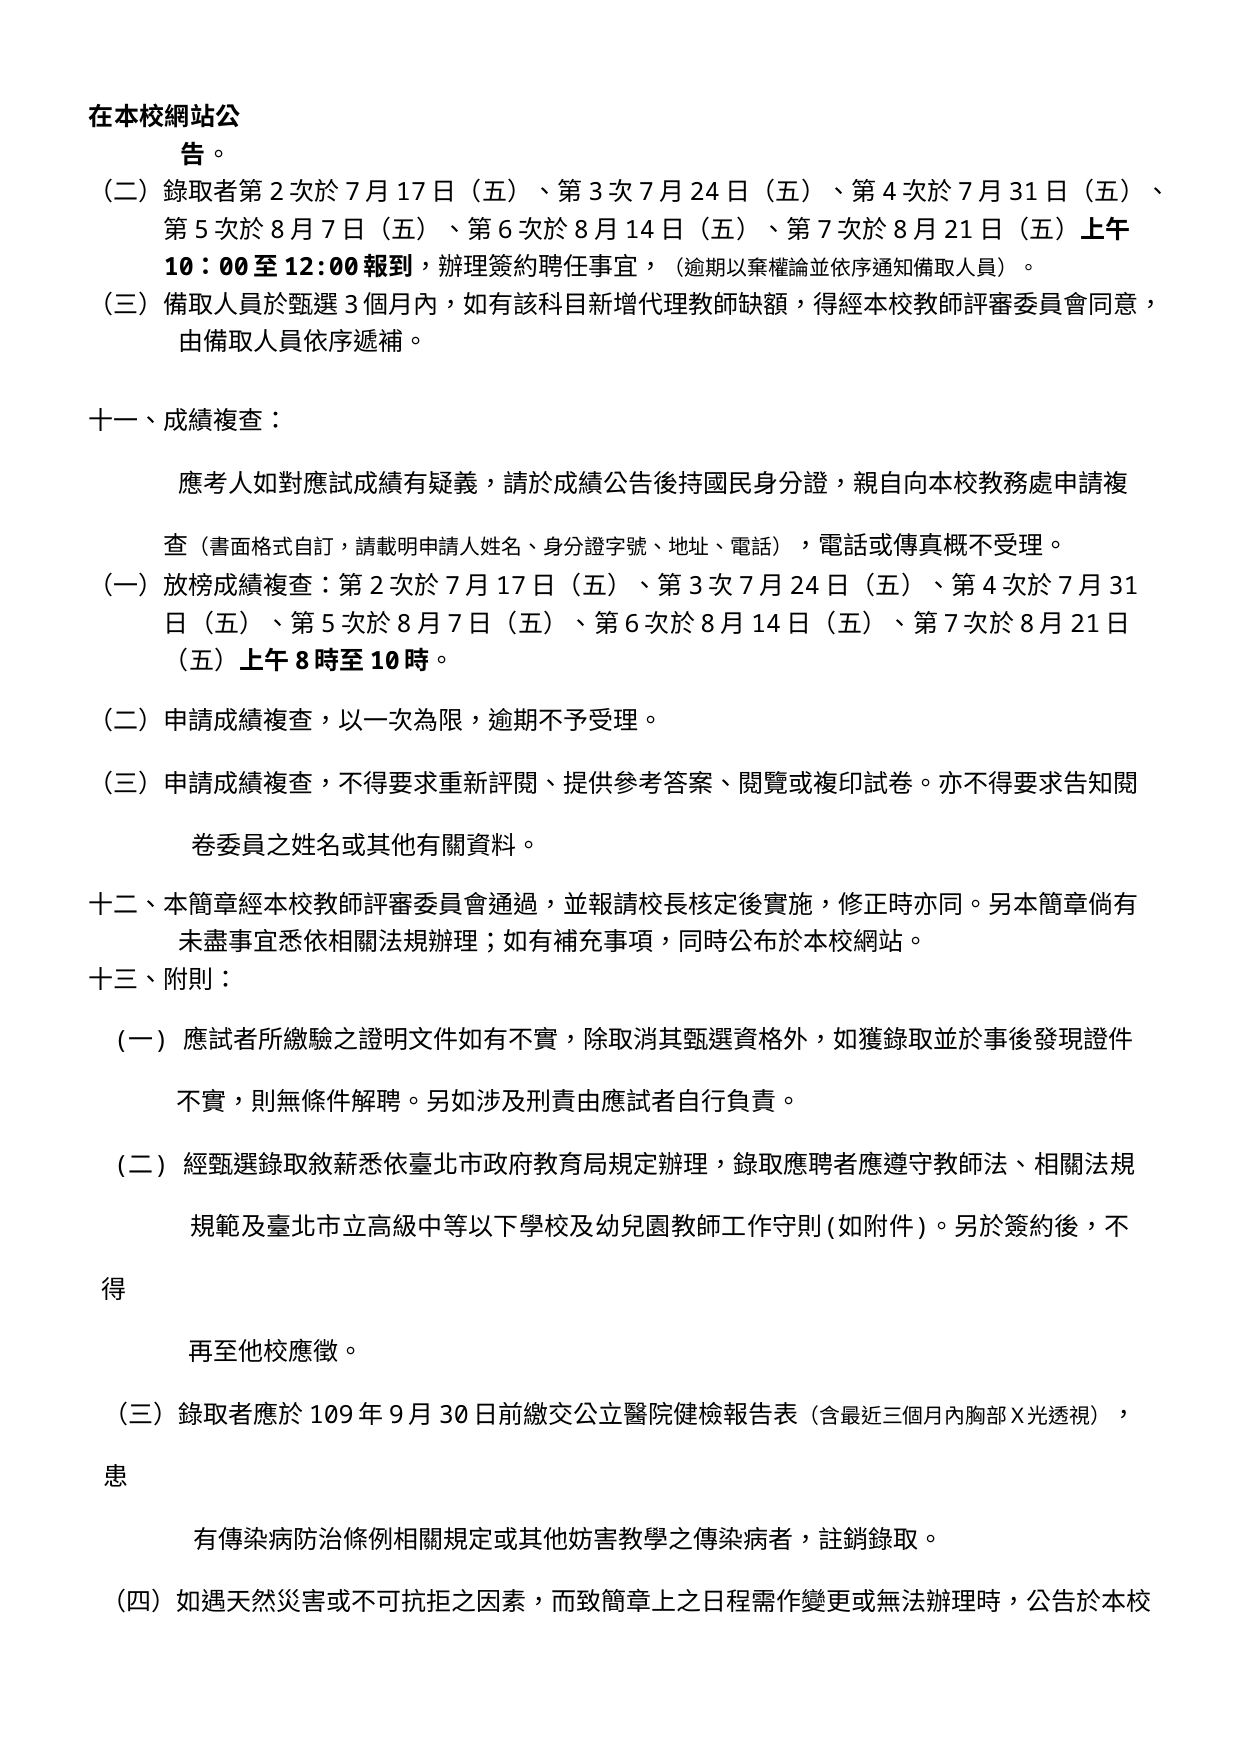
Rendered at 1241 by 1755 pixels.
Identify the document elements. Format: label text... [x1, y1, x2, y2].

text 由備取人員依序遞補。 [89, 321, 1152, 358]
text （二）申請成績複查，以一次為限，逾期不予受理。 [89, 677, 1152, 739]
text 告。 [89, 133, 1152, 171]
text 十二、本簡章經本校教師評審委員會通過，並報請校長核定後實施，修正時亦同。另本簡章倘有 [89, 883, 1152, 921]
text 在本校網站公 [89, 96, 1152, 133]
text 規範及臺北市立高級中等以下學校及幼兒園教師工作守則(如附件)。另於簽約後，不得 [101, 1183, 1152, 1308]
text （三）備取人員於甄選3個月內，如有該科目新增代理教師缺額，得經本校教師評審委員會同意， [89, 283, 1152, 321]
text 有傳染病防治條例相關規定或其他妨害教學之傳染病者，註銷錄取。 [103, 1496, 1152, 1558]
text （二）錄取者第2次於7月17日（五）、第3次7月24日（五）、第4次於7月31日（五）、第5次於8月7日（五）、第6次於8月14日（五）、第7次於8月21日（五）上午10：00至12:00報到，辦理簽約聘任事宜，（逾期以棄權論並依序通知備取人員）。 [89, 171, 1152, 283]
text 十一、成績複查： [89, 377, 1152, 439]
text （四）如遇天然災害或不可抗拒之因素，而致簡章上之日程需作變更或無法辦理時，公告於本校 [89, 1558, 1152, 1621]
text 未盡事宜悉依相關法規辦理；如有補充事項，同時公布於本校網站。 [89, 921, 1152, 958]
text 應考人如對應試成績有疑義，請於成績公告後持國民身分證，親自向本校教務處申請複查（書面格式自訂，請載明申請人姓名、身分證字號、地址、電話），電話或傳真概不受理。 [89, 439, 1152, 564]
text (一) 應試者所繳驗之證明文件如有不實，除取消其甄選資格外，如獲錄取並於事後發現證件不實，則無條件解聘。另如涉及刑責由應試者自行負責。 [114, 996, 1152, 1121]
text 卷委員之姓名或其他有關資料。 [89, 802, 1152, 864]
text (二) 經甄選錄取敘薪悉依臺北市政府教育局規定辦理，錄取應聘者應遵守教師法、相關法規 [101, 1121, 1152, 1183]
text （三）錄取者應於109年9月30日前繳交公立醫院健檢報告表（含最近三個月內胸部Ｘ光透視），患 [103, 1371, 1152, 1496]
text （一）放榜成績複查：第2次於7月17日（五）、第3次7月24日（五）、第4次於7月31日（五）、第5次於8月7日（五）、第6次於8月14日（五）、第7次於8月21日（五）上午8時至10時。 [89, 564, 1152, 677]
text 再至他校應徵。 [101, 1308, 1152, 1371]
text 十三、附則： [89, 958, 1152, 996]
text （三）申請成績複查，不得要求重新評閱、提供參考答案、閱覽或複印試卷。亦不得要求告知閱 [89, 739, 1152, 802]
